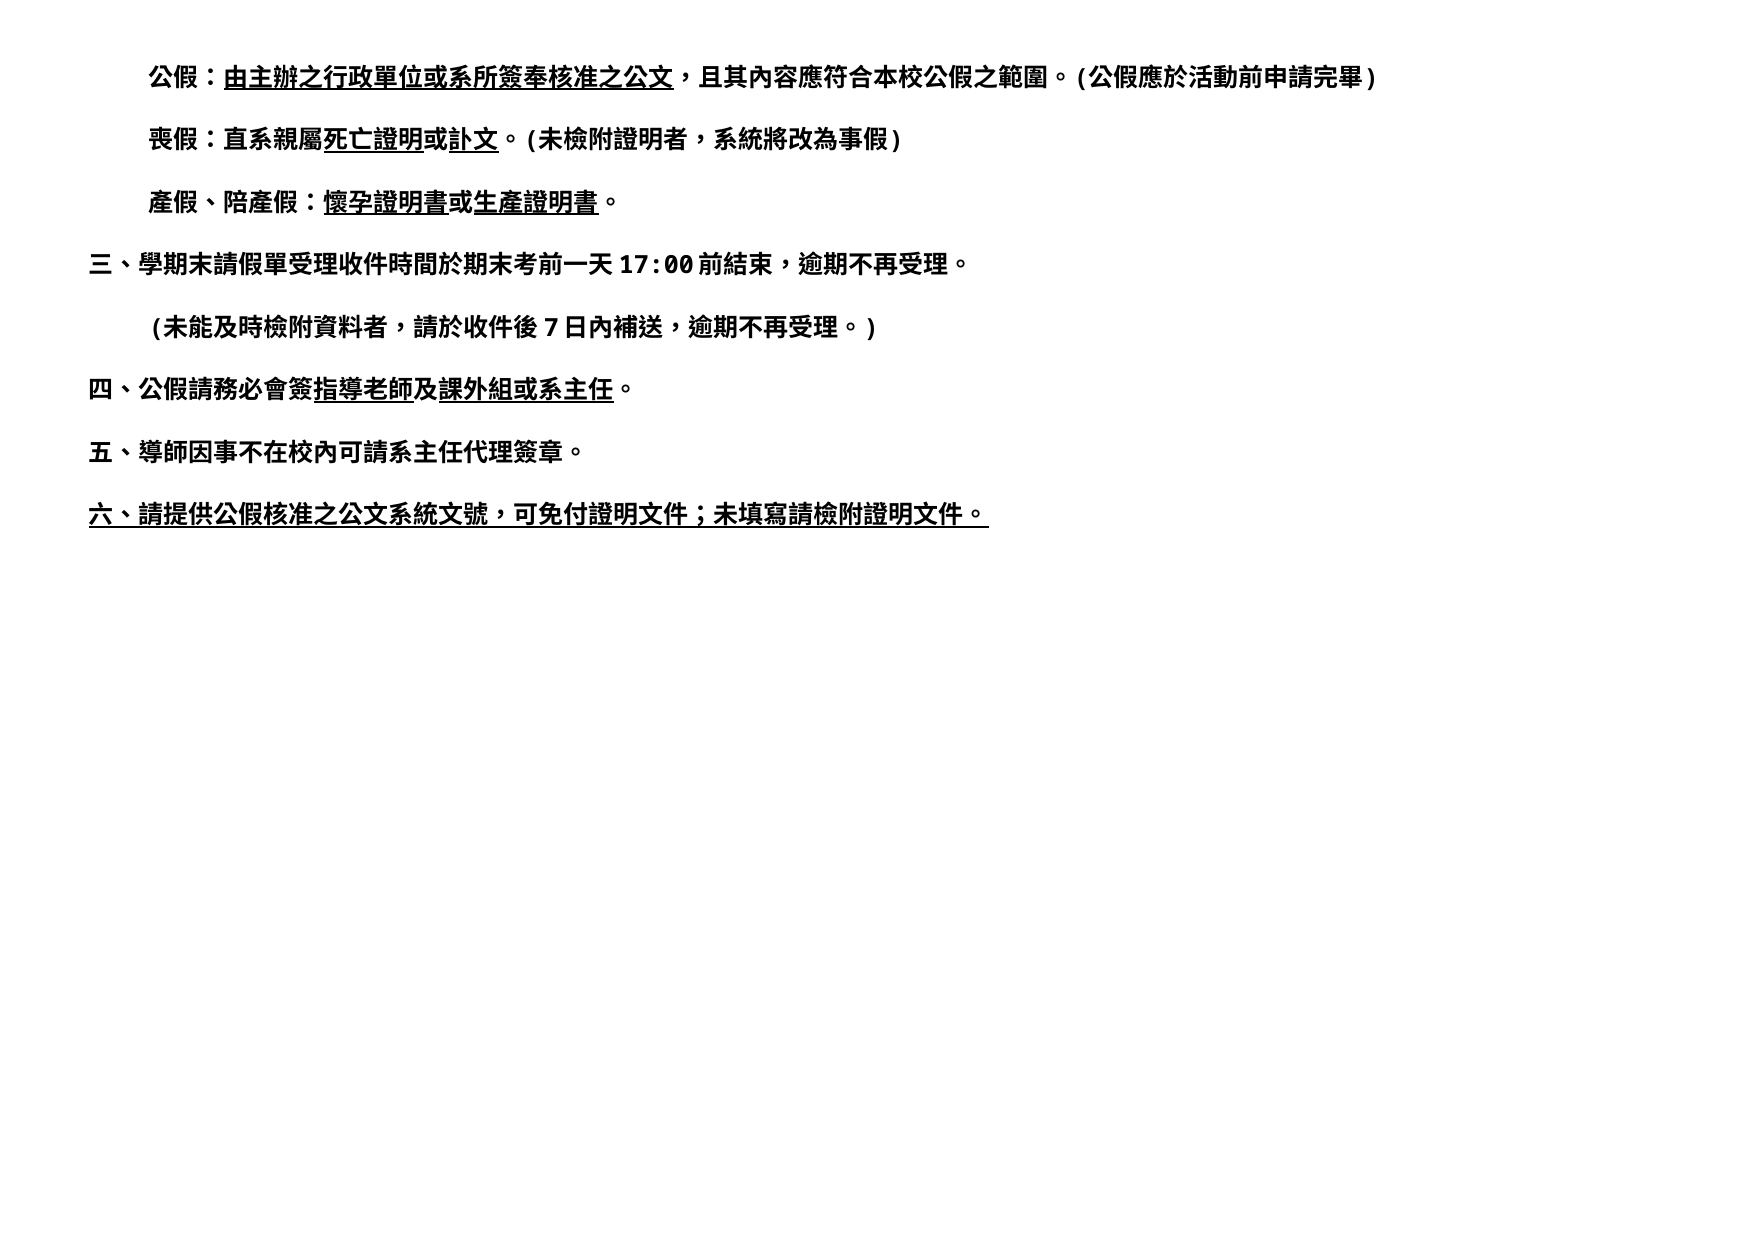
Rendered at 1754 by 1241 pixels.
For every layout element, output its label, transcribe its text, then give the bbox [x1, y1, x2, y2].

text 產假、陪產假：懷孕證明書或生產證明書。 [89, 159, 1665, 221]
text 五、導師因事不在校內可請系主任代理簽章。 [89, 409, 1665, 471]
text 公假：由主辦之行政單位或系所簽奉核准之公文，且其內容應符合本校公假之範圍。(公假應於活動前申請完畢) [89, 34, 1665, 96]
text 三、學期末請假單受理收件時間於期末考前一天17:00前結束，逾期不再受理。 [89, 221, 1665, 284]
text 六、請提供公假核准之公文系統文號，可免付證明文件；未填寫請檢附證明文件。 [89, 471, 1665, 534]
text 喪假：直系親屬死亡證明或訃文。(未檢附證明者，系統將改為事假) [89, 96, 1665, 159]
text 四、公假請務必會簽指導老師及課外組或系主任。 [89, 346, 1665, 409]
text (未能及時檢附資料者，請於收件後7日內補送，逾期不再受理。) [89, 284, 1665, 346]
